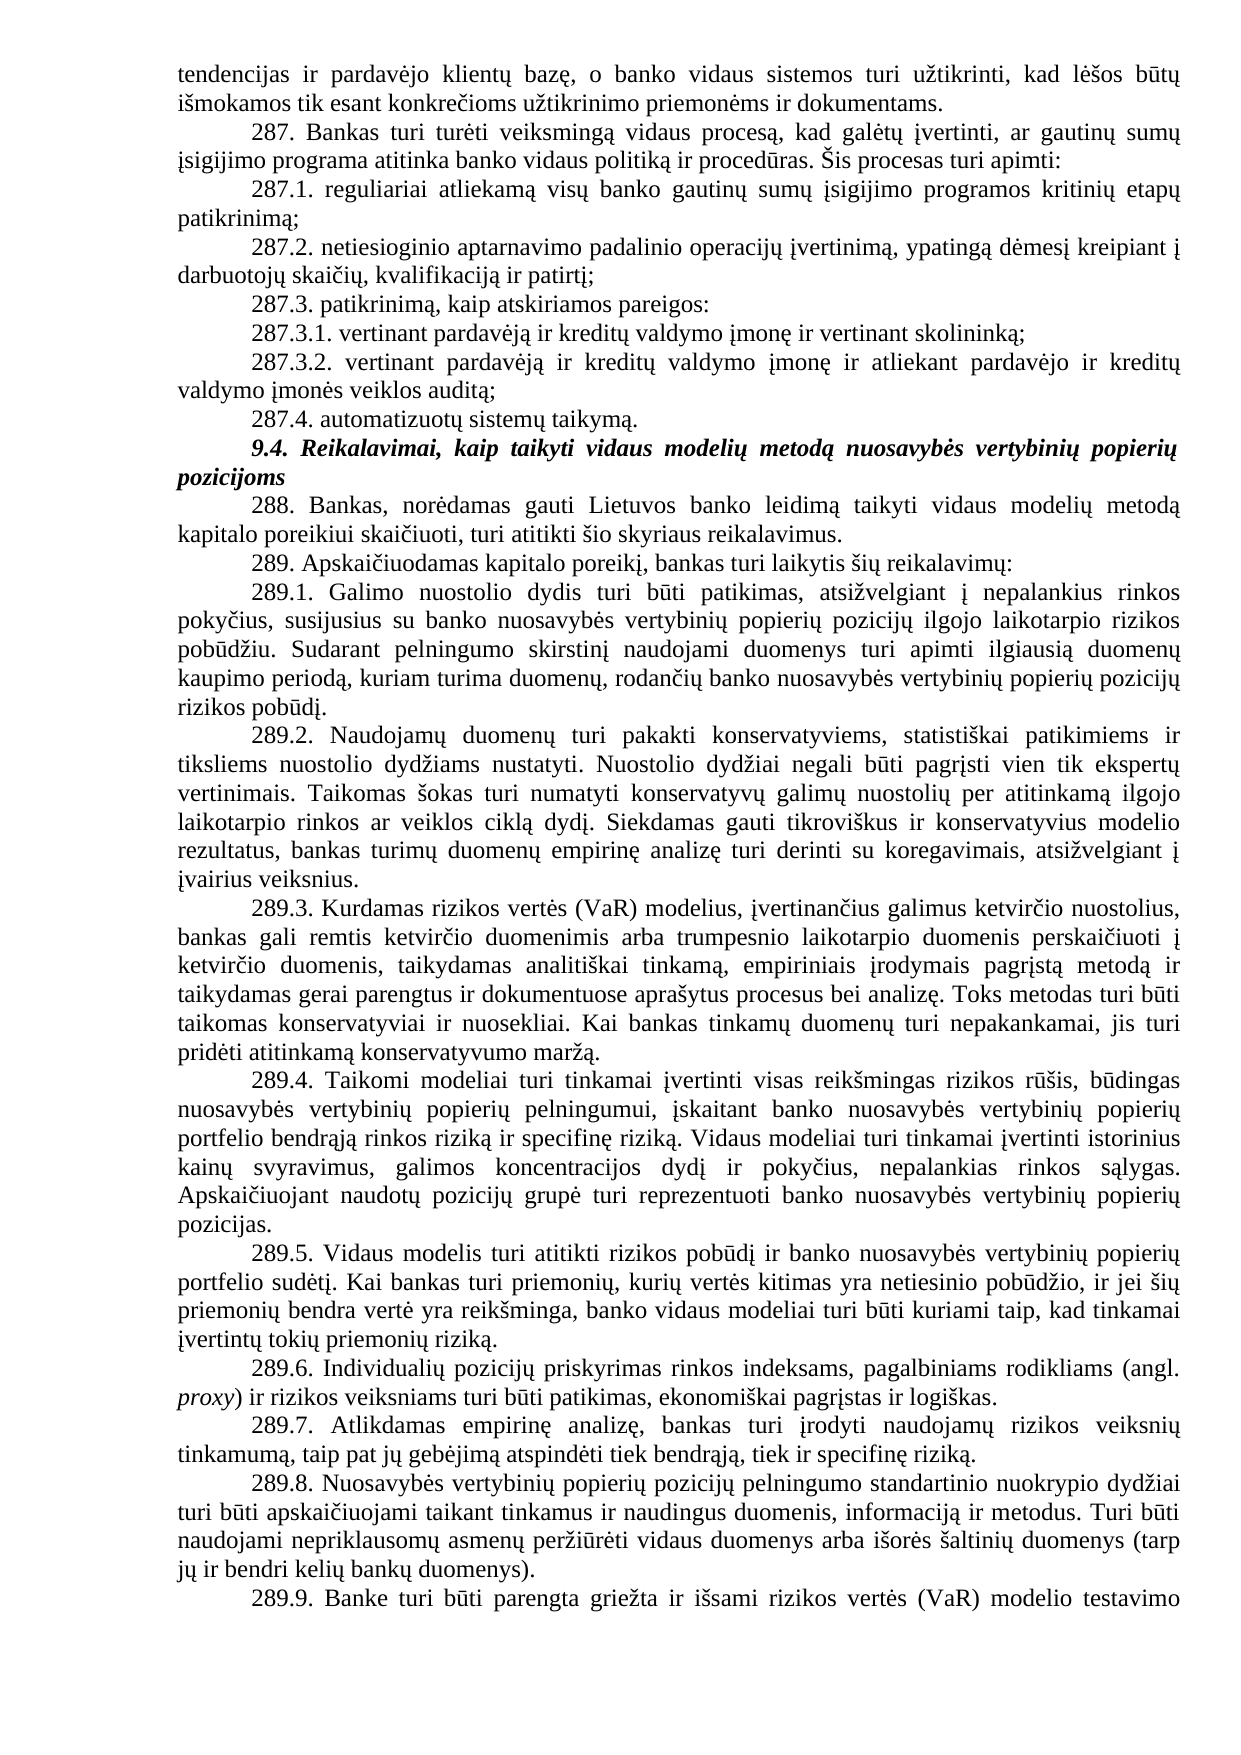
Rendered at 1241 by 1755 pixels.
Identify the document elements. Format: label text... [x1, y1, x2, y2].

text 287. Bankas turi turėti veiksmingą vidaus procesą, kad galėtų įvertinti, ar gautinų sumų įsigijimo programa atitinka banko vidaus politiką ir procedūras. Šis procesas turi apimti: [177, 117, 1181, 174]
text 289.2. Naudojamų duomenų turi pakakti konservatyviems, statistiškai patikimiems ir tiksliems nuostolio dydžiams nustatyti. Nuostolio dydžiai negali būti pagrįsti vien tik ekspertų vertinimais. Taikomas šokas turi numatyti konservatyvų galimų nuostolių per atitinkamą ilgojo laikotarpio rinkos ar veiklos ciklą dydį. Siekdamas gauti tikroviškus ir konservatyvius modelio rezultatus, bankas turimų duomenų empirinę analizę turi derinti su koregavimais, atsižvelgiant į įvairius veiksnius. [177, 720, 1181, 893]
text 287.3. patikrinimą, kaip atskiriamos pareigos: [177, 289, 1181, 318]
text 289.6. Individualių pozicijų priskyrimas rinkos indeksams, pagalbiniams rodikliams (angl. proxy) ir rizikos veiksniams turi būti patikimas, ekonomiškai pagrįstas ir logiškas. [177, 1353, 1181, 1410]
text 289.9. Banke turi būti parengta griežta ir išsami rizikos vertės (VaR) modelio testavimo [177, 1583, 1181, 1612]
text tendencijas ir pardavėjo klientų bazę, o banko vidaus sistemos turi užtikrinti, kad lėšos būtų išmokamos tik esant konkrečioms užtikrinimo priemonėms ir dokumentams. [177, 59, 1181, 117]
text 289.5. Vidaus modelis turi atitikti rizikos pobūdį ir banko nuosavybės vertybinių popierių portfelio sudėtį. Kai bankas turi priemonių, kurių vertės kitimas yra netiesinio pobūdžio, ir jei šių priemonių bendra vertė yra reikšminga, banko vidaus modeliai turi būti kuriami taip, kad tinkamai įvertintų tokių priemonių riziką. [177, 1238, 1181, 1353]
text 289.7. Atlikdamas empirinę analizę, bankas turi įrodyti naudojamų rizikos veiksnių tinkamumą, taip pat jų gebėjimą atspindėti tiek bendrąją, tiek ir specifinę riziką. [177, 1410, 1181, 1468]
text 289.4. Taikomi modeliai turi tinkamai įvertinti visas reikšmingas rizikos rūšis, būdingas nuosavybės vertybinių popierių pelningumui, įskaitant banko nuosavybės vertybinių popierių portfelio bendrąją rinkos riziką ir specifinę riziką. Vidaus modeliai turi tinkamai įvertinti istorinius kainų svyravimus, galimos koncentracijos dydį ir pokyčius, nepalankias rinkos sąlygas. Apskaičiuojant naudotų pozicijų grupė turi reprezentuoti banko nuosavybės vertybinių popierių pozicijas. [177, 1065, 1181, 1238]
text 287.1. reguliariai atliekamą visų banko gautinų sumų įsigijimo programos kritinių etapų patikrinimą; [177, 174, 1181, 232]
text 289. Apskaičiuodamas kapitalo poreikį, bankas turi laikytis šių reikalavimų: [177, 548, 1181, 577]
text 9.4. Reikalavimai, kaip taikyti vidaus modelių metodą nuosavybės vertybinių popierių pozicijoms [177, 433, 1181, 490]
text 288. Bankas, norėdamas gauti Lietuvos banko leidimą taikyti vidaus modelių metodą kapitalo poreikiui skaičiuoti, turi atitikti šio skyriaus reikalavimus. [177, 490, 1181, 548]
text 287.2. netiesioginio aptarnavimo padalinio operacijų įvertinimą, ypatingą dėmesį kreipiant į darbuotojų skaičių, kvalifikaciją ir patirtį; [177, 232, 1181, 289]
text 287.3.2. vertinant pardavėją ir kreditų valdymo įmonę ir atliekant pardavėjo ir kreditų valdymo įmonės veiklos auditą; [177, 347, 1181, 404]
text 289.1. Galimo nuostolio dydis turi būti patikimas, atsižvelgiant į nepalankius rinkos pokyčius, susijusius su banko nuosavybės vertybinių popierių pozicijų ilgojo laikotarpio rizikos pobūdžiu. Sudarant pelningumo skirstinį naudojami duomenys turi apimti ilgiausią duomenų kaupimo periodą, kuriam turima duomenų, rodančių banko nuosavybės vertybinių popierių pozicijų rizikos pobūdį. [177, 577, 1181, 720]
text 287.4. automatizuotų sistemų taikymą. [177, 404, 1181, 433]
text 289.3. Kurdamas rizikos vertės (VaR) modelius, įvertinančius galimus ketvirčio nuostolius, bankas gali remtis ketvirčio duomenimis arba trumpesnio laikotarpio duomenis perskaičiuoti į ketvirčio duomenis, taikydamas analitiškai tinkamą, empiriniais įrodymais pagrįstą metodą ir taikydamas gerai parengtus ir dokumentuose aprašytus procesus bei analizę. Toks metodas turi būti taikomas konservatyviai ir nuosekliai. Kai bankas tinkamų duomenų turi nepakankamai, jis turi pridėti atitinkamą konservatyvumo maržą. [177, 893, 1181, 1065]
text 287.3.1. vertinant pardavėją ir kreditų valdymo įmonę ir vertinant skolininką; [177, 318, 1181, 347]
text 289.8. Nuosavybės vertybinių popierių pozicijų pelningumo standartinio nuokrypio dydžiai turi būti apskaičiuojami taikant tinkamus ir naudingus duomenis, informaciją ir metodus. Turi būti naudojami nepriklausomų asmenų peržiūrėti vidaus duomenys arba išorės šaltinių duomenys (tarp jų ir bendri kelių bankų duomenys). [177, 1468, 1181, 1583]
